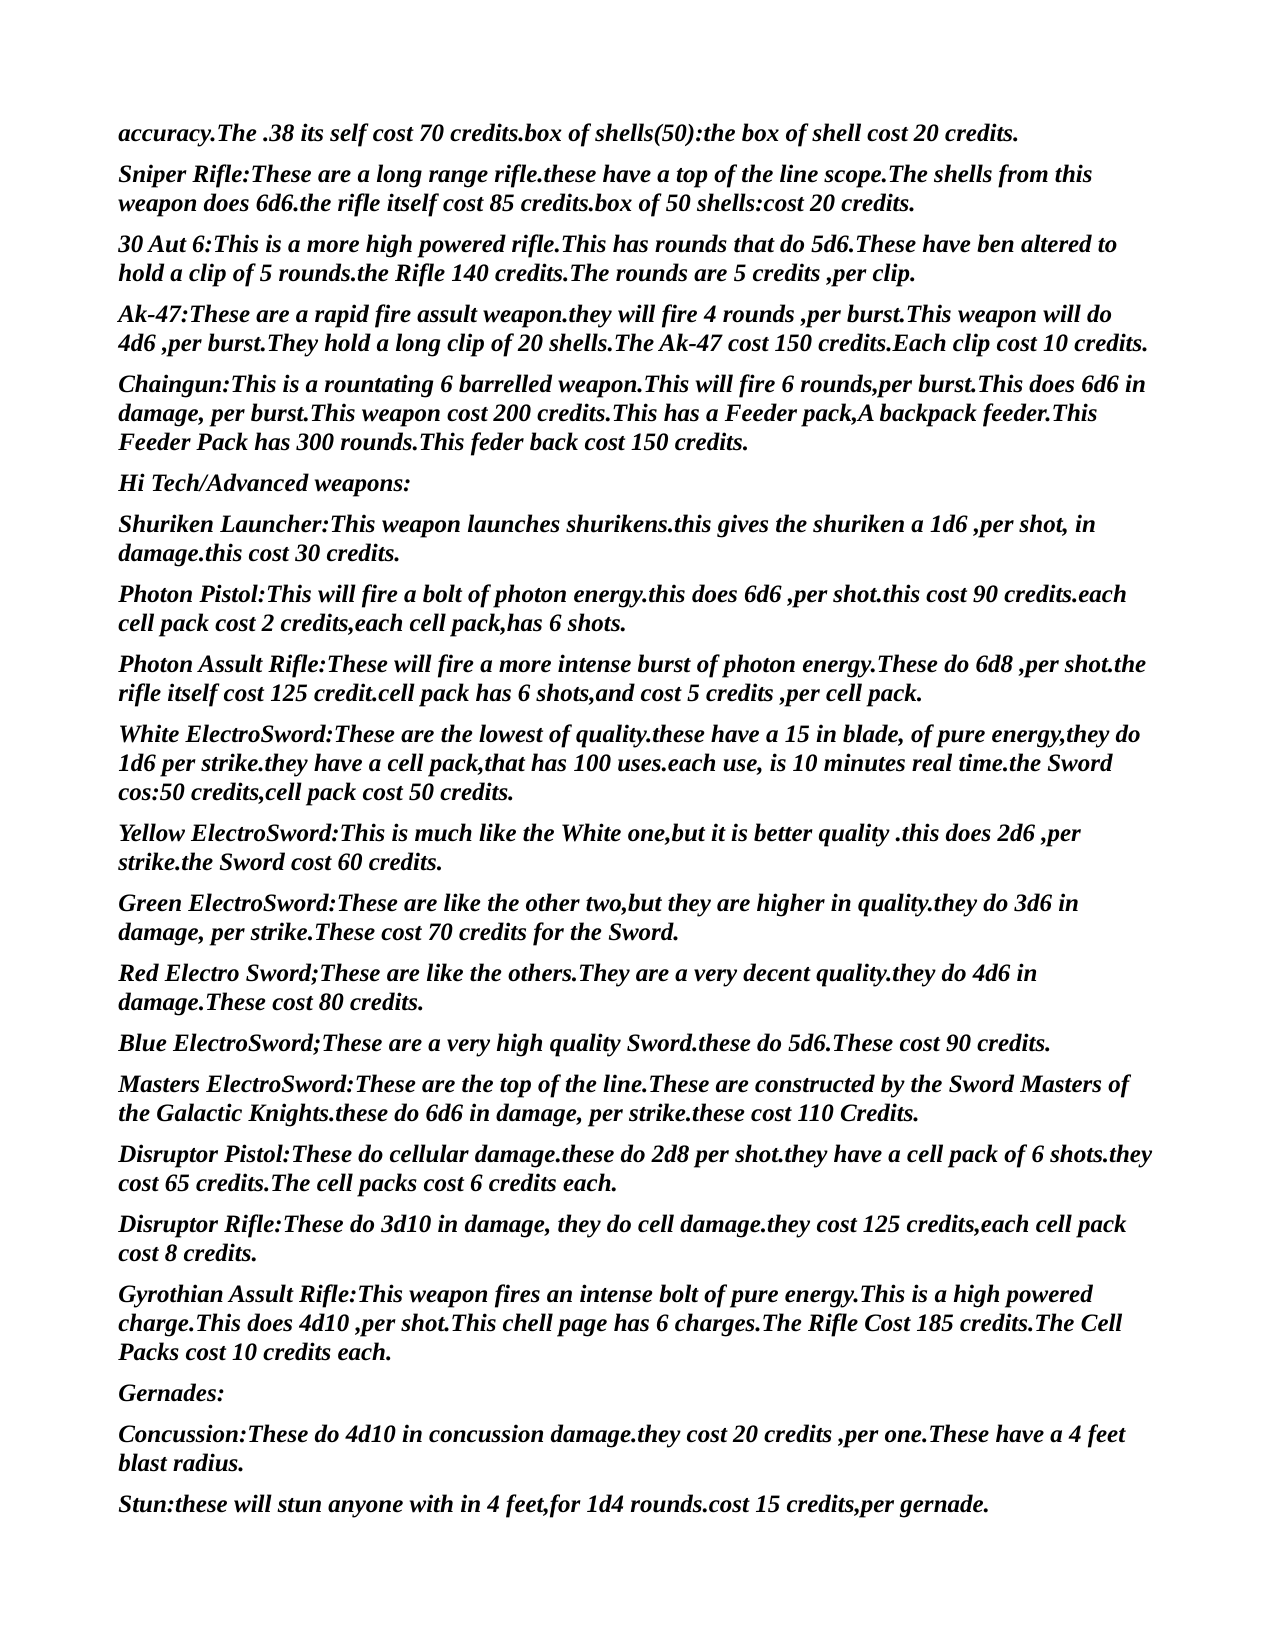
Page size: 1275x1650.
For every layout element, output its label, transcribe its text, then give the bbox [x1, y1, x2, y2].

text accuracy.The .38 its self cost 70 credits.box of shells(50):the box of shell cost 20 credits. [118, 118, 1157, 147]
text Hi Tech/Advanced weapons: [118, 468, 1157, 497]
text Masters ElectroSword:These are the top of the line.These are constructed by the Sword Masters of the Galactic Knights.these do 6d6 in damage, per strike.these cost 110 Credits. [118, 1069, 1157, 1127]
text White ElectroSword:These are the lowest of quality.these have a 15 in blade, of pure energy,they do 1d6 per strike.they have a cell pack,that has 100 uses.each use, is 10 minutes real time.the Sword cos:50 credits,cell pack cost 50 credits. [118, 719, 1157, 806]
text Yellow ElectroSword:This is much like the White one,but it is better quality .this does 2d6 ,per strike.the Sword cost 60 credits. [118, 818, 1157, 876]
text Disruptor Rifle:These do 3d10 in damage, they do cell damage.they cost 125 credits,each cell pack cost 8 credits. [118, 1209, 1157, 1267]
text Concussion:These do 4d10 in concussion damage.they cost 20 credits ,per one.These have a 4 feet blast radius. [118, 1419, 1157, 1477]
text Blue ElectroSword;These are a very high quality Sword.these do 5d6.These cost 90 credits. [118, 1028, 1157, 1057]
text Photon Pistol:This will fire a bolt of photon energy.this does 6d6 ,per shot.this cost 90 credits.each cell pack cost 2 credits,each cell pack,has 6 shots. [118, 579, 1157, 637]
text Chaingun:This is a rountating 6 barrelled weapon.This will fire 6 rounds,per burst.This does 6d6 in damage, per burst.This weapon cost 200 credits.This has a Feeder pack,A backpack feeder.This Feeder Pack has 300 rounds.This feder back cost 150 credits. [118, 369, 1157, 456]
text Red Electro Sword;These are like the others.They are a very decent quality.they do 4d6 in damage.These cost 80 credits. [118, 958, 1157, 1016]
text Disruptor Pistol:These do cellular damage.these do 2d8 per shot.they have a cell pack of 6 shots.they cost 65 credits.The cell packs cost 6 credits each. [118, 1139, 1157, 1197]
text Photon Assult Rifle:These will fire a more intense burst of photon energy.These do 6d8 ,per shot.the rifle itself cost 125 credit.cell pack has 6 shots,and cost 5 credits ,per cell pack. [118, 649, 1157, 707]
text Stun:these will stun anyone with in 4 feet,for 1d4 rounds.cost 15 credits,per gernade. [118, 1489, 1157, 1518]
text Green ElectroSword:These are like the other two,but they are higher in quality.they do 3d6 in damage, per strike.These cost 70 credits for the Sword. [118, 888, 1157, 946]
text Gernades: [118, 1378, 1157, 1407]
text Shuriken Launcher:This weapon launches shurikens.this gives the shuriken a 1d6 ,per shot, in damage.this cost 30 credits. [118, 509, 1157, 567]
text Gyrothian Assult Rifle:This weapon fires an intense bolt of pure energy.This is a high powered charge.This does 4d10 ,per shot.This chell page has 6 charges.The Rifle Cost 185 credits.The Cell Packs cost 10 credits each. [118, 1279, 1157, 1366]
text 30 Aut 6:This is a more high powered rifle.This has rounds that do 5d6.These have ben altered to hold a clip of 5 rounds.the Rifle 140 credits.The rounds are 5 credits ,per clip. [118, 229, 1157, 287]
text Ak-47:These are a rapid fire assult weapon.they will fire 4 rounds ,per burst.This weapon will do 4d6 ,per burst.They hold a long clip of 20 shells.The Ak-47 cost 150 credits.Each clip cost 10 credits. [118, 299, 1157, 357]
text Sniper Rifle:These are a long range rifle.these have a top of the line scope.The shells from this weapon does 6d6.the rifle itself cost 85 credits.box of 50 shells:cost 20 credits. [118, 159, 1157, 217]
